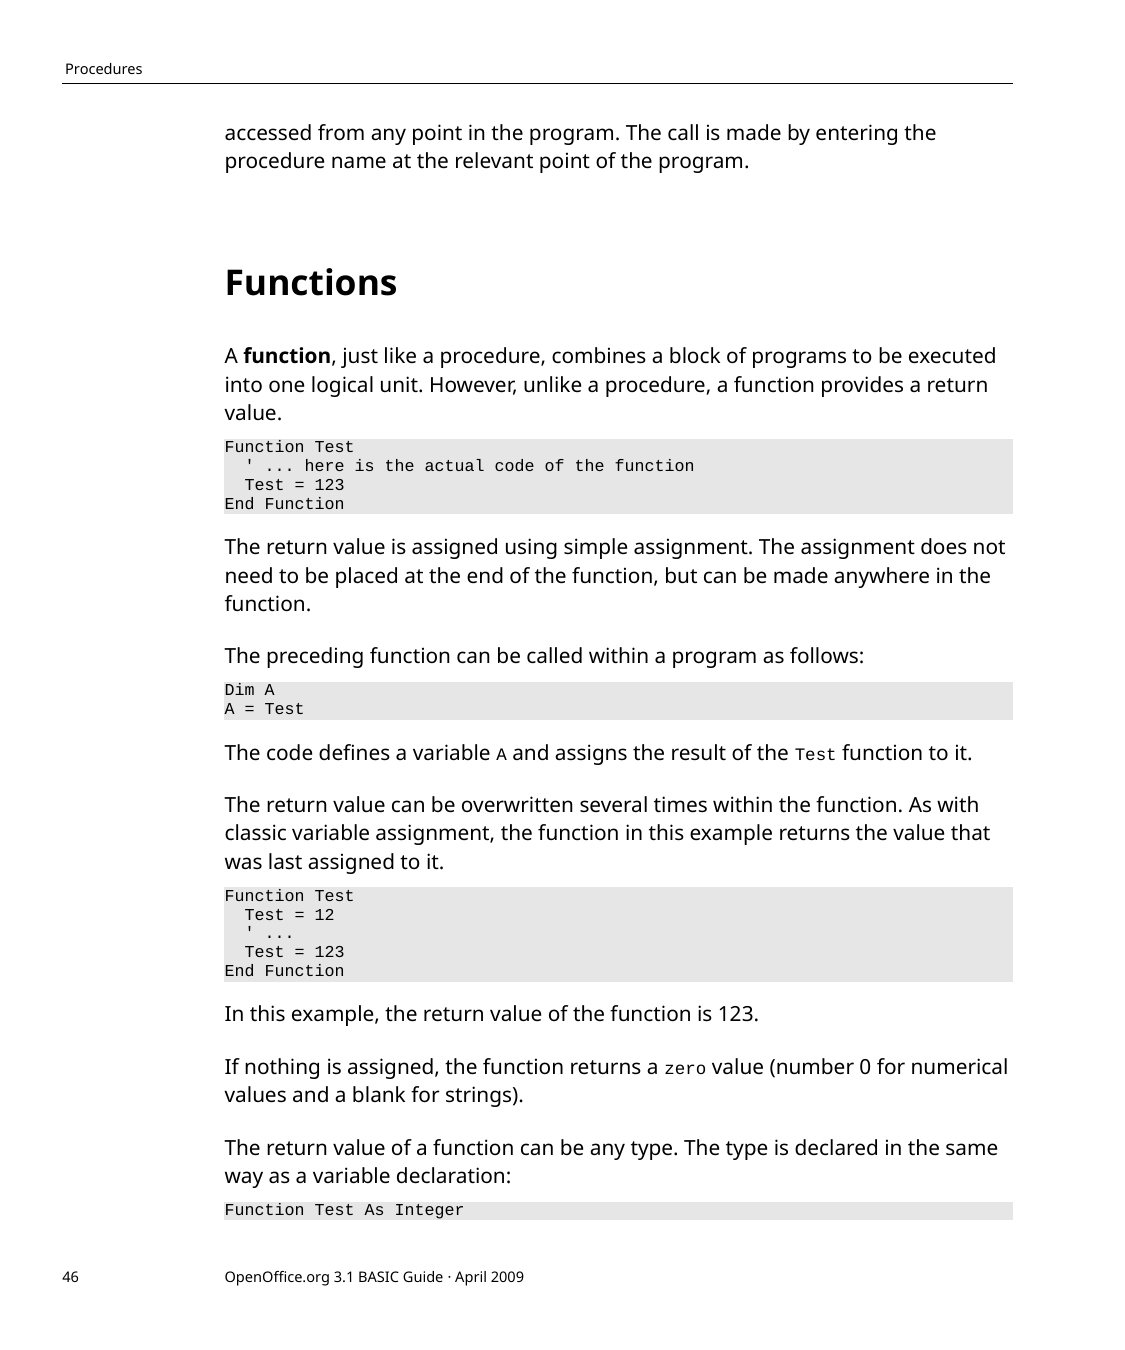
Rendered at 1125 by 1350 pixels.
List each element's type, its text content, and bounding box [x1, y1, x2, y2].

text The return value can be overwritten several times within the function. As with classic variable assignment, the function in this example returns the value that was last assigned to it. [224, 790, 1013, 875]
text Dim A A = Test [224, 682, 1013, 720]
text accessed from any point in the program. The call is made by entering the procedure name at the relevant point of the program. [224, 118, 1013, 175]
text Function Test ' ... here is the actual code of the function Test = 123 End Function [224, 439, 1013, 514]
text The return value of a function can be any type. The type is declared in the same way as a variable declaration: [224, 1133, 1013, 1189]
text The preceding function can be called within a program as follows: [224, 642, 1013, 670]
text Function Test Test = 12 ' ... Test = 123 End Function [224, 887, 1013, 982]
text The code defines a variable A and assigns the result of the Test function to it. [224, 738, 1013, 766]
text The return value is assigned using simple assignment. The assignment does not need to be placed at the end of the function, but can be made anywhere in the function. [224, 532, 1013, 618]
text Function Test As Integer [224, 1202, 1013, 1220]
text In this example, the return value of the function is 123. [224, 999, 1013, 1028]
subtitle Functions [224, 258, 1013, 306]
text If nothing is assigned, the function returns a zero value (number 0 for numerical values and a blank for strings). [224, 1052, 1013, 1109]
text A function, just like a procedure, combines a block of programs to be executed into one logical unit. However, unlike a procedure, a function provides a return value. [224, 342, 1013, 427]
